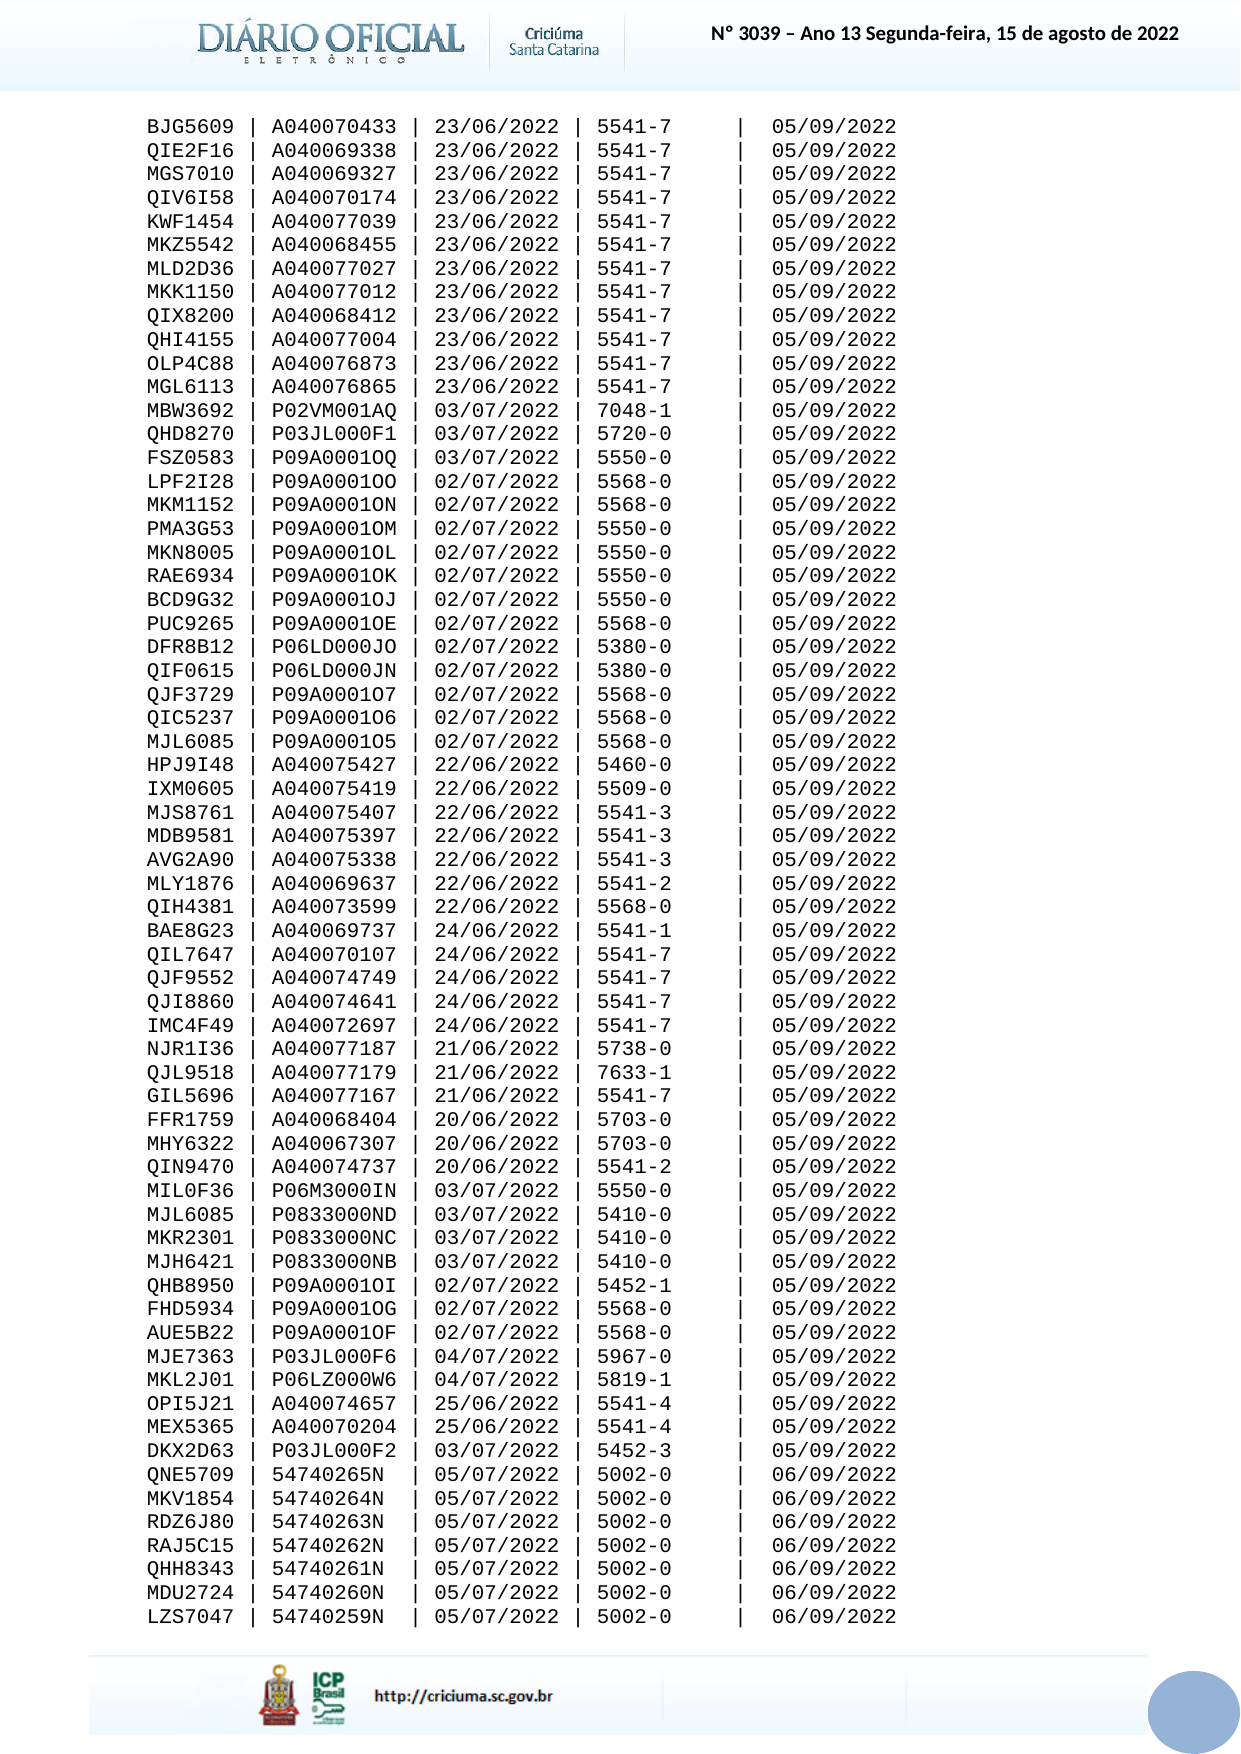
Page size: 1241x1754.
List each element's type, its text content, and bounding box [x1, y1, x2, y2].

text MLY1876 | A040069637 | 22/06/2022 | 5541-2 | 05/09/2022 [59, 873, 1181, 896]
text DKX2D63 | P03JL000F2 | 03/07/2022 | 5452-3 | 05/09/2022 [59, 1440, 1181, 1464]
text MKK1150 | A040077012 | 23/06/2022 | 5541-7 | 05/09/2022 [59, 282, 1181, 305]
text IXM0605 | A040075419 | 22/06/2022 | 5509-0 | 05/09/2022 [59, 778, 1181, 802]
text MKN8005 | P09A0001OL | 02/07/2022 | 5550-0 | 05/09/2022 [59, 542, 1181, 565]
text MJS8761 | A040075407 | 22/06/2022 | 5541-3 | 05/09/2022 [59, 802, 1181, 825]
text QHB8950 | P09A0001OI | 02/07/2022 | 5452-1 | 05/09/2022 [59, 1275, 1181, 1298]
text IMC4F49 | A040072697 | 24/06/2022 | 5541-7 | 05/09/2022 [59, 1014, 1181, 1038]
text QIH4381 | A040073599 | 22/06/2022 | 5568-0 | 05/09/2022 [59, 896, 1181, 920]
text MGS7010 | A040069327 | 23/06/2022 | 5541-7 | 05/09/2022 [59, 163, 1181, 187]
text RDZ6J80 | 54740263N | 05/07/2022 | 5002-0 | 06/09/2022 [59, 1511, 1181, 1535]
text HPJ9I48 | A040075427 | 22/06/2022 | 5460-0 | 05/09/2022 [59, 754, 1181, 778]
text MKZ5542 | A040068455 | 23/06/2022 | 5541-7 | 05/09/2022 [59, 234, 1181, 258]
text MJL6085 | P0833000ND | 03/07/2022 | 5410-0 | 05/09/2022 [59, 1204, 1181, 1227]
text MLD2D36 | A040077027 | 23/06/2022 | 5541-7 | 05/09/2022 [59, 258, 1181, 282]
text PMA3G53 | P09A0001OM | 02/07/2022 | 5550-0 | 05/09/2022 [59, 518, 1181, 542]
text RAE6934 | P09A0001OK | 02/07/2022 | 5550-0 | 05/09/2022 [59, 565, 1181, 589]
text OLP4C88 | A040076873 | 23/06/2022 | 5541-7 | 05/09/2022 [59, 352, 1181, 376]
text BAE8G23 | A040069737 | 24/06/2022 | 5541-1 | 05/09/2022 [59, 920, 1181, 944]
text MKL2J01 | P06LZ000W6 | 04/07/2022 | 5819-1 | 05/09/2022 [59, 1369, 1181, 1393]
text RAJ5C15 | 54740262N | 05/07/2022 | 5002-0 | 06/09/2022 [59, 1535, 1181, 1558]
text QIX8200 | A040068412 | 23/06/2022 | 5541-7 | 05/09/2022 [59, 305, 1181, 329]
text KWF1454 | A040077039 | 23/06/2022 | 5541-7 | 05/09/2022 [59, 211, 1181, 234]
text MJE7363 | P03JL000F6 | 04/07/2022 | 5967-0 | 05/09/2022 [59, 1346, 1181, 1369]
text MKV1854 | 54740264N | 05/07/2022 | 5002-0 | 06/09/2022 [59, 1487, 1181, 1511]
text PUC9265 | P09A0001OE | 02/07/2022 | 5568-0 | 05/09/2022 [59, 613, 1181, 636]
text MDB9581 | A040075397 | 22/06/2022 | 5541-3 | 05/09/2022 [59, 825, 1181, 849]
text AUE5B22 | P09A0001OF | 02/07/2022 | 5568-0 | 05/09/2022 [59, 1322, 1181, 1346]
text QIV6I58 | A040070174 | 23/06/2022 | 5541-7 | 05/09/2022 [59, 187, 1181, 211]
text MJL6085 | P09A0001O5 | 02/07/2022 | 5568-0 | 05/09/2022 [59, 731, 1181, 754]
text MEX5365 | A040070204 | 25/06/2022 | 5541-4 | 05/09/2022 [59, 1417, 1181, 1440]
text BJG5609 | A040070433 | 23/06/2022 | 5541-7 | 05/09/2022 [59, 116, 1181, 140]
text MDU2724 | 54740260N | 05/07/2022 | 5002-0 | 06/09/2022 [59, 1582, 1181, 1606]
text QIN9470 | A040074737 | 20/06/2022 | 5541-2 | 05/09/2022 [59, 1156, 1181, 1180]
text MKM1152 | P09A0001ON | 02/07/2022 | 5568-0 | 05/09/2022 [59, 494, 1181, 518]
text MGL6113 | A040076865 | 23/06/2022 | 5541-7 | 05/09/2022 [59, 376, 1181, 400]
text QIE2F16 | A040069338 | 23/06/2022 | 5541-7 | 05/09/2022 [59, 140, 1181, 163]
text MKR2301 | P0833000NC | 03/07/2022 | 5410-0 | 05/09/2022 [59, 1227, 1181, 1251]
text QJF3729 | P09A0001O7 | 02/07/2022 | 5568-0 | 05/09/2022 [59, 683, 1181, 707]
text LZS7047 | 54740259N | 05/07/2022 | 5002-0 | 06/09/2022 [59, 1606, 1181, 1629]
text MHY6322 | A040067307 | 20/06/2022 | 5703-0 | 05/09/2022 [59, 1133, 1181, 1156]
text NJR1I36 | A040077187 | 21/06/2022 | 5738-0 | 05/09/2022 [59, 1038, 1181, 1062]
text MBW3692 | P02VM001AQ | 03/07/2022 | 7048-1 | 05/09/2022 [59, 400, 1181, 423]
text QIL7647 | A040070107 | 24/06/2022 | 5541-7 | 05/09/2022 [59, 944, 1181, 967]
text QHI4155 | A040077004 | 23/06/2022 | 5541-7 | 05/09/2022 [59, 329, 1181, 352]
text AVG2A90 | A040075338 | 22/06/2022 | 5541-3 | 05/09/2022 [59, 849, 1181, 873]
text QIF0615 | P06LD000JN | 02/07/2022 | 5380-0 | 05/09/2022 [59, 660, 1181, 683]
text LPF2I28 | P09A0001OO | 02/07/2022 | 5568-0 | 05/09/2022 [59, 471, 1181, 494]
text QJF9552 | A040074749 | 24/06/2022 | 5541-7 | 05/09/2022 [59, 967, 1181, 991]
text QHH8343 | 54740261N | 05/07/2022 | 5002-0 | 06/09/2022 [59, 1558, 1181, 1582]
text MIL0F36 | P06M3000IN | 03/07/2022 | 5550-0 | 05/09/2022 [59, 1180, 1181, 1204]
text FFR1759 | A040068404 | 20/06/2022 | 5703-0 | 05/09/2022 [59, 1109, 1181, 1133]
text QHD8270 | P03JL000F1 | 03/07/2022 | 5720-0 | 05/09/2022 [59, 423, 1181, 447]
text GIL5696 | A040077167 | 21/06/2022 | 5541-7 | 05/09/2022 [59, 1086, 1181, 1109]
text QJI8860 | A040074641 | 24/06/2022 | 5541-7 | 05/09/2022 [59, 991, 1181, 1014]
text QJL9518 | A040077179 | 21/06/2022 | 7633-1 | 05/09/2022 [59, 1062, 1181, 1086]
text DFR8B12 | P06LD000JO | 02/07/2022 | 5380-0 | 05/09/2022 [59, 636, 1181, 660]
text MJH6421 | P0833000NB | 03/07/2022 | 5410-0 | 05/09/2022 [59, 1251, 1181, 1275]
text QIC5237 | P09A0001O6 | 02/07/2022 | 5568-0 | 05/09/2022 [59, 707, 1181, 731]
text OPI5J21 | A040074657 | 25/06/2022 | 5541-4 | 05/09/2022 [59, 1393, 1181, 1417]
text BCD9G32 | P09A0001OJ | 02/07/2022 | 5550-0 | 05/09/2022 [59, 589, 1181, 613]
text FSZ0583 | P09A0001OQ | 03/07/2022 | 5550-0 | 05/09/2022 [59, 447, 1181, 471]
text QNE5709 | 54740265N | 05/07/2022 | 5002-0 | 06/09/2022 [59, 1464, 1181, 1487]
text FHD5934 | P09A0001OG | 02/07/2022 | 5568-0 | 05/09/2022 [59, 1298, 1181, 1322]
